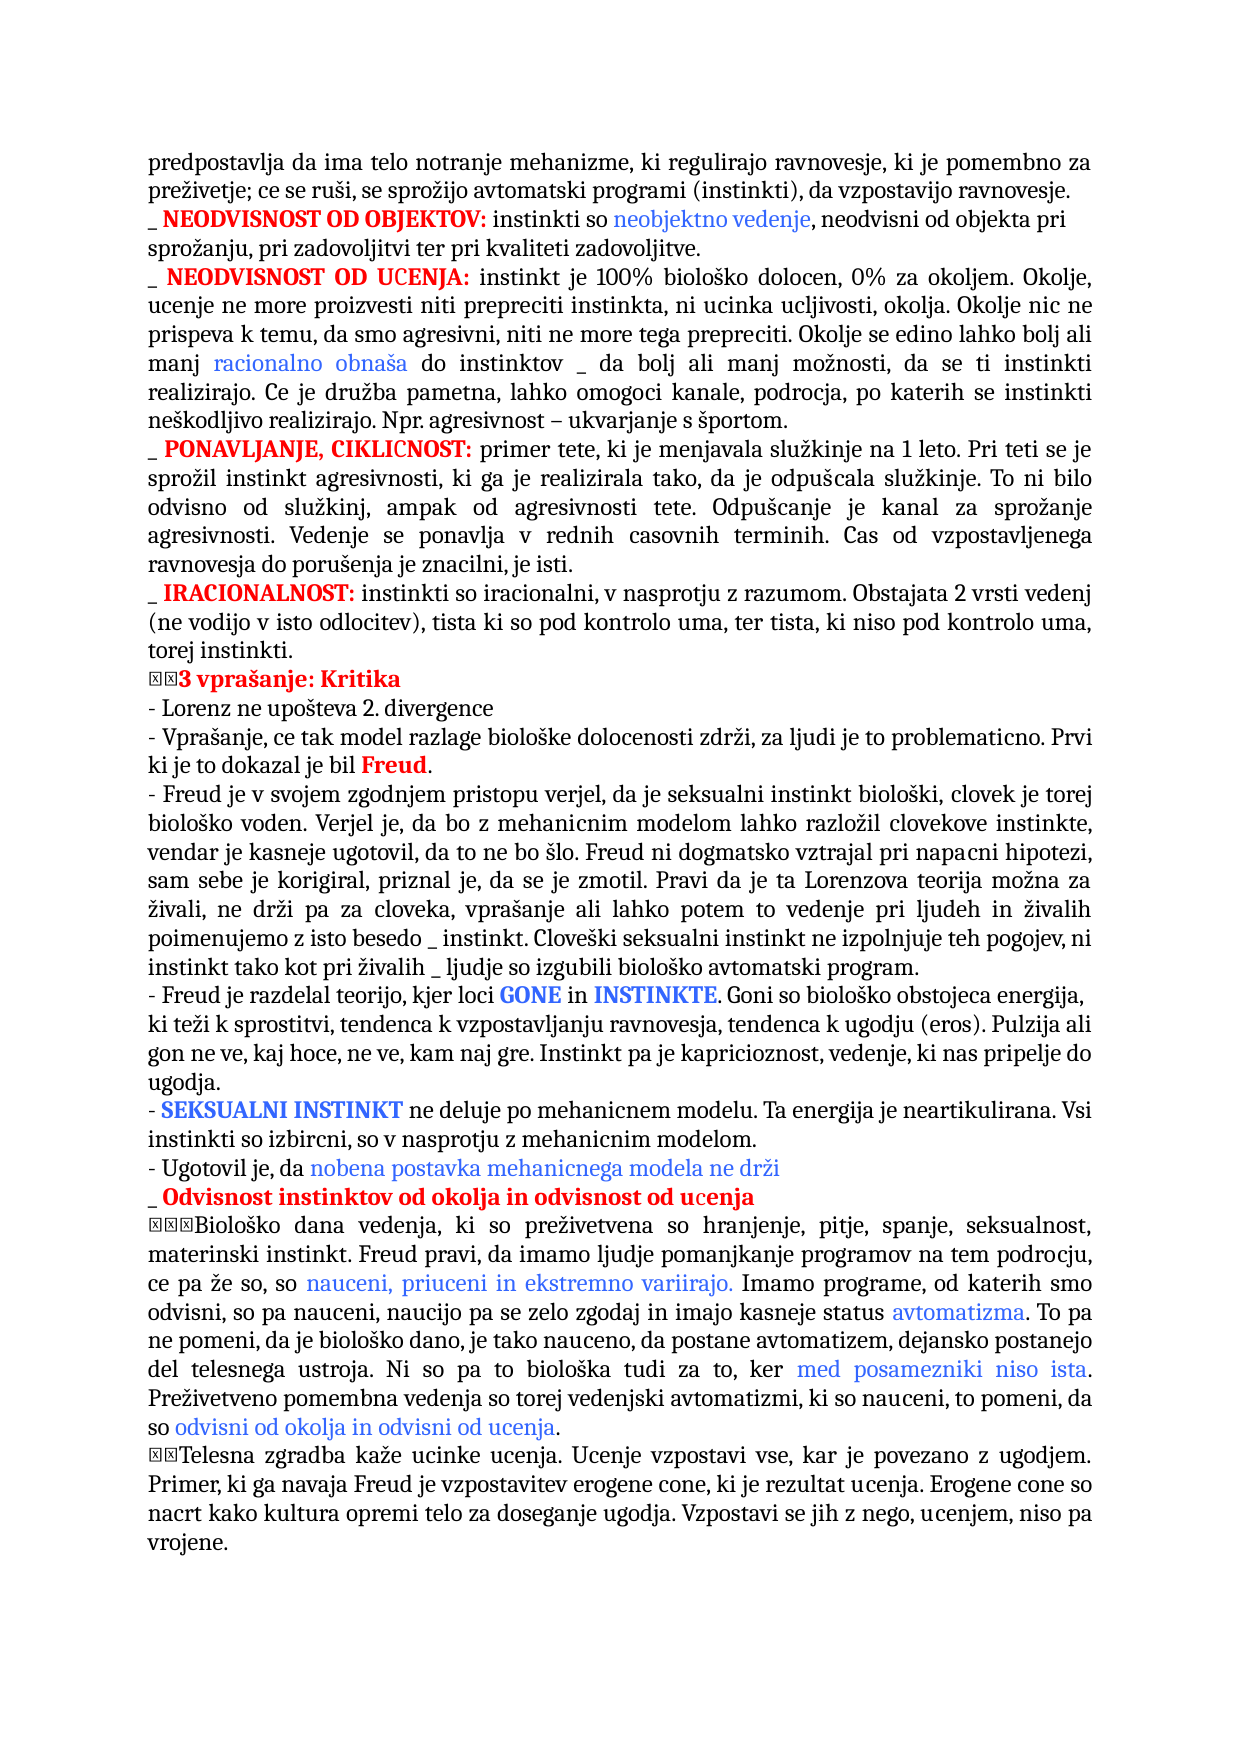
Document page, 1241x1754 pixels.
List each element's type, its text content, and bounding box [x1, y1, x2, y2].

text - Ugotovil je, da nobena postavka mehanicnega modela ne drži [148, 1154, 1093, 1183]
text predpostavlja da ima telo notranje mehanizme, ki regulirajo ravnovesje, ki je pomembno za preživetje; ce se ruši, se sprožijo avtomatski programi (instinkti), da vzpostavijo ravnovesje. [148, 148, 1093, 205]
text _ Odvisnost instinktov od okolja in odvisnost od ucenja [148, 1183, 1093, 1211]
text - Lorenz ne upošteva 2. divergence [148, 694, 1093, 723]
text - Vprašanje, ce tak model razlage biološke dolocenosti zdrži, za ljudi je to problematicno. Prvi ki je to dokazal je bil Freud. [148, 723, 1093, 780]
text 3 vprašanje: Kritika [148, 665, 1093, 694]
text Telesna zgradba kaže ucinke ucenja. Ucenje vzpostavi vse, kar je povezano z ugodjem. Primer, ki ga navaja Freud je vzpostavitev erogene cone, ki je rezultat ucenja. Erogene cone so nacrt kako kultura opremi telo za doseganje ugodja. Vzpostavi se jih z nego, ucenjem, niso pa vrojene. [148, 1441, 1093, 1556]
text _ IRACIONALNOST: instinkti so iracionalni, v nasprotju z razumom. Obstajata 2 vrsti vedenj (ne vodijo v isto odlocitev), tista ki so pod kontrolo uma, ter tista, ki niso pod kontrolo uma, torej instinkti. [148, 579, 1093, 665]
text - SEKSUALNI INSTINKT ne deluje po mehanicnem modelu. Ta energija je neartikulirana. Vsi instinkti so izbircni, so v nasprotju z mehanicnim modelom. [148, 1096, 1093, 1154]
text _ NEODVISNOST OD OBJEKTOV: instinkti so neobjektno vedenje, neodvisni od objekta pri sprožanju, pri zadovoljitvi ter pri kvaliteti zadovoljitve. [148, 205, 1093, 263]
text - Freud je razdelal teorijo, kjer loci GONE in INSTINKTE. Goni so biološko obstojeca energija, ki teži k sprostitvi, tendenca k vzpostavljanju ravnovesja, tendenca k ugodju (eros). Pulzija ali gon ne ve, kaj hoce, ne ve, kam naj gre. Instinkt pa je kapricioznost, vedenje, ki nas pripelje do ugodja. [148, 981, 1093, 1096]
text Biološko dana vedenja, ki so preživetvena so hranjenje, pitje, spanje, seksualnost, materinski instinkt. Freud pravi, da imamo ljudje pomanjkanje programov na tem podrocju, ce pa že so, so nauceni, priuceni in ekstremno variirajo. Imamo programe, od katerih smo odvisni, so pa nauceni, naucijo pa se zelo zgodaj in imajo kasneje status avtomatizma. To pa ne pomeni, da je biološko dano, je tako nauceno, da postane avtomatizem, dejansko postanejo del telesnega ustroja. Ni so pa to biološka tudi za to, ker med posamezniki niso ista. Preživetveno pomembna vedenja so torej vedenjski avtomatizmi, ki so nauceni, to pomeni, da so odvisni od okolja in odvisni od ucenja. [148, 1211, 1093, 1441]
text - Freud je v svojem zgodnjem pristopu verjel, da je seksualni instinkt biološki, clovek je torej biološko voden. Verjel je, da bo z mehanicnim modelom lahko razložil clovekove instinkte, vendar je kasneje ugotovil, da to ne bo šlo. Freud ni dogmatsko vztrajal pri napacni hipotezi, sam sebe je korigiral, priznal je, da se je zmotil. Pravi da je ta Lorenzova teorija možna za živali, ne drži pa za cloveka, vprašanje ali lahko potem to vedenje pri ljudeh in živalih poimenujemo z isto besedo _ instinkt. Cloveški seksualni instinkt ne izpolnjuje teh pogojev, ni instinkt tako kot pri živalih _ ljudje so izgubili biološko avtomatski program. [148, 780, 1093, 981]
text _ NEODVISNOST OD UCENJA: instinkt je 100% biološko dolocen, 0% za okoljem. Okolje, ucenje ne more proizvesti niti prepreciti instinkta, ni ucinka ucljivosti, okolja. Okolje nic ne prispeva k temu, da smo agresivni, niti ne more tega prepreciti. Okolje se edino lahko bolj ali manj racionalno obnaša do instinktov _ da bolj ali manj možnosti, da se ti instinkti realizirajo. Ce je družba pametna, lahko omogoci kanale, podrocja, po katerih se instinkti neškodljivo realizirajo. Npr. agresivnost – ukvarjanje s športom. [148, 263, 1093, 435]
text _ PONAVLJANJE, CIKLICNOST: primer tete, ki je menjavala služkinje na 1 leto. Pri teti se je sprožil instinkt agresivnosti, ki ga je realizirala tako, da je odpušcala služkinje. To ni bilo odvisno od služkinj, ampak od agresivnosti tete. Odpušcanje je kanal za sprožanje agresivnosti. Vedenje se ponavlja v rednih casovnih terminih. Cas od vzpostavljenega ravnovesja do porušenja je znacilni, je isti. [148, 435, 1093, 579]
